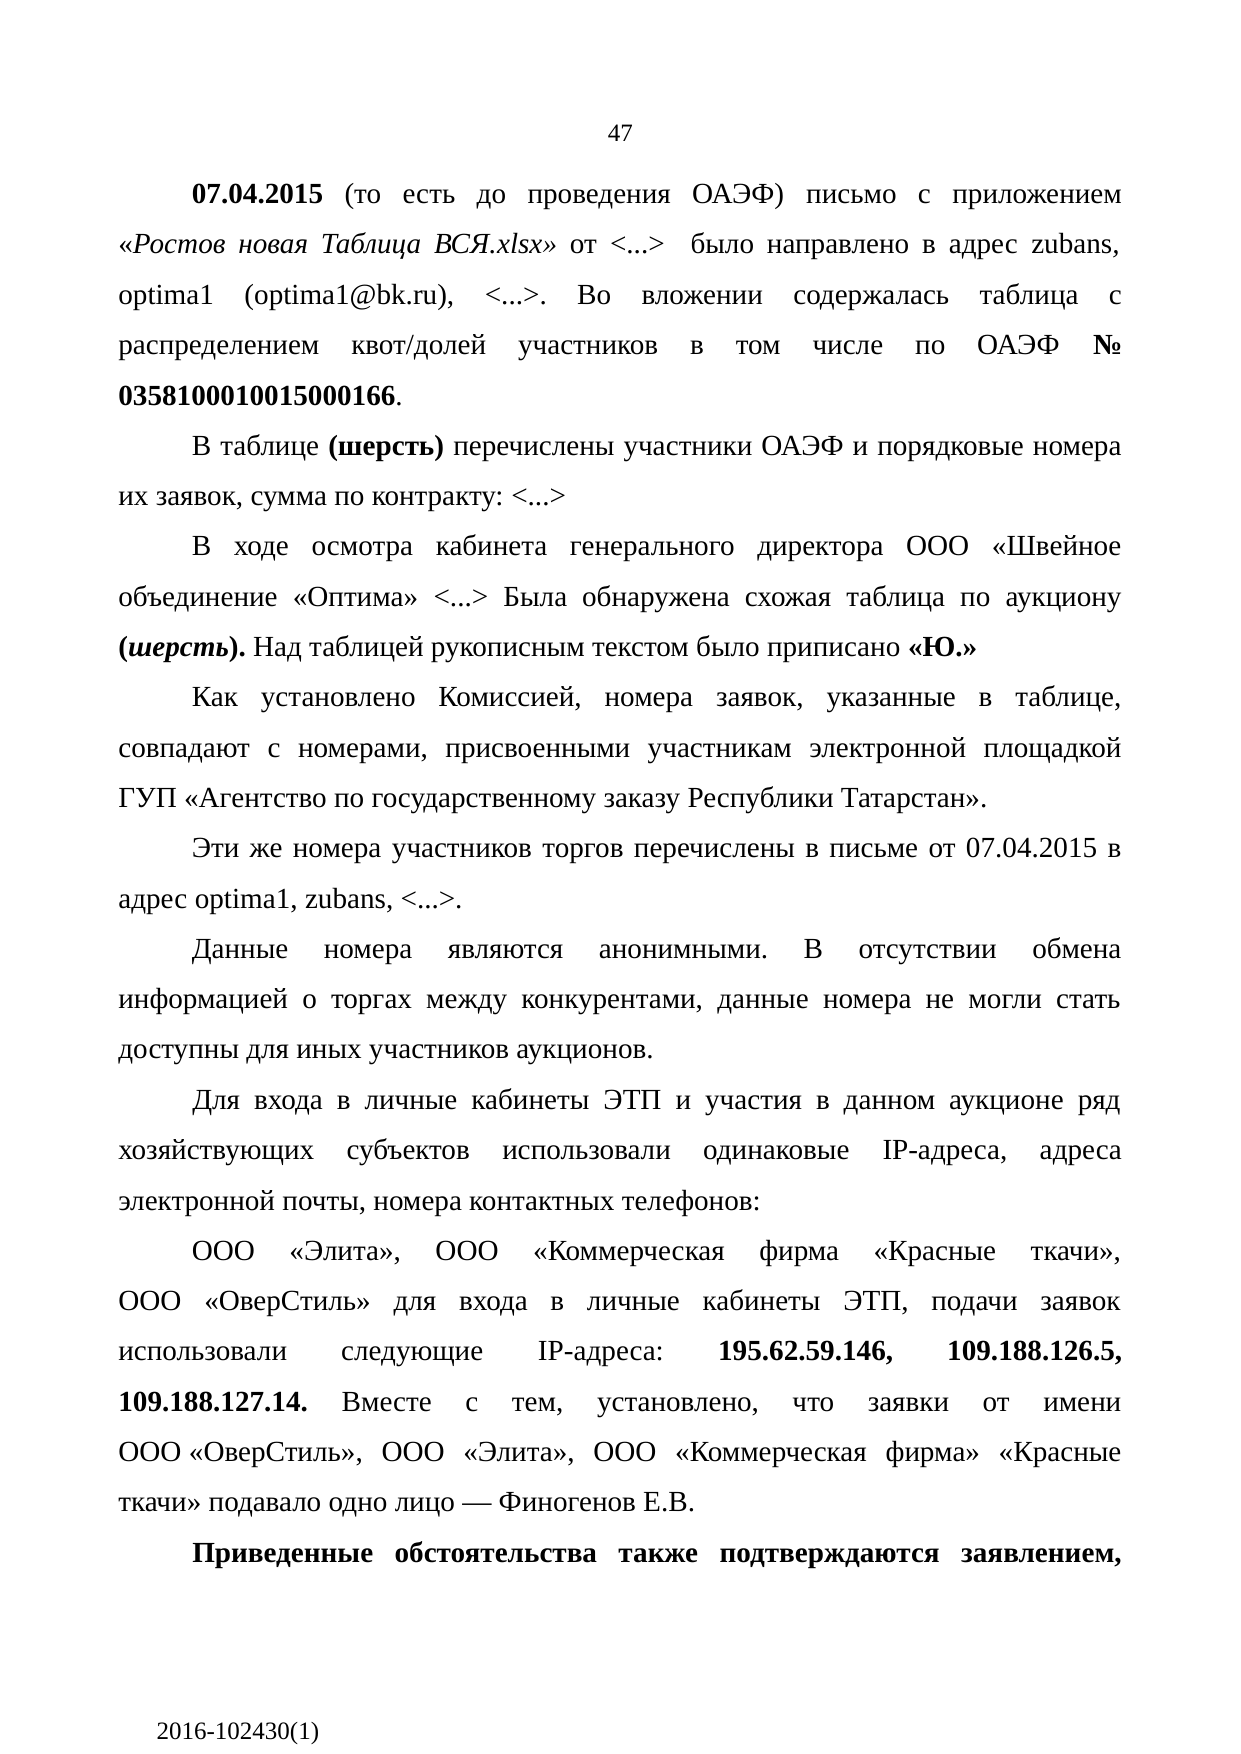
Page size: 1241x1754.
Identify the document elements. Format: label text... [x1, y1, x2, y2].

text Эти же номера участников торгов перечислены в письме от 07.04.2015 в адрес optima1, zubans, <...>. [118, 830, 1122, 914]
text Приведенные обстоятельства также подтверждаются заявлением, [118, 1535, 1122, 1568]
text Как установлено Комиссией, номера заявок, указанные в таблице, совпадают с номерами, присвоенными участникам электронной площадкой ГУП «Агентство по государственному заказу Республики Татарстан». [118, 679, 1122, 814]
text Данные номера являются анонимными. В отсутствии обмена информацией о торгах между конкурентами, данные номера не могли стать доступны для иных участников аукционов. [118, 931, 1122, 1065]
text 07.04.2015 (то есть до проведения ОАЭФ) письмо с приложением «Ростов новая Таблица ВСЯ.xlsx» от <...> было направлено в адрес zubans, optima1 (optima1@bk.ru), <...>. Во вложении содержалась таблица с распределением квот/долей участников в том числе по ОАЭФ № 0358100010015000166. [118, 176, 1122, 411]
text Для входа в личные кабинеты ЭТП и участия в данном аукционе ряд хозяйствующих субъектов использовали одинаковые IP-адреса, адреса электронной почты, номера контактных телефонов: [118, 1082, 1122, 1216]
text В ходе осмотра кабинета генерального директора ООО «Швейное объединение «Оптима» <...> Была обнаружена схожая таблица по аукциону (шерсть). Над таблицей рукописным текстом было приписано «Ю.» [118, 528, 1122, 663]
text ООО «Элита», ООО «Коммерческая фирма «Красные ткачи», ООО «ОверСтиль» для входа в личные кабинеты ЭТП, подачи заявок использовали следующие IP-адреса: 195.62.59.146, 109.188.126.5, 109.188.127.14. Вместе с тем, установлено, что заявки от имени ООО «ОверСтиль», ООО «Элита», ООО «Коммерческая фирма» «Красные ткачи» подавало одно лицо — Финогенов Е.В. [118, 1233, 1122, 1518]
text В таблице (шерсть) перечислены участники ОАЭФ и порядковые номера их заявок, сумма по контракту: <...> [118, 428, 1122, 512]
